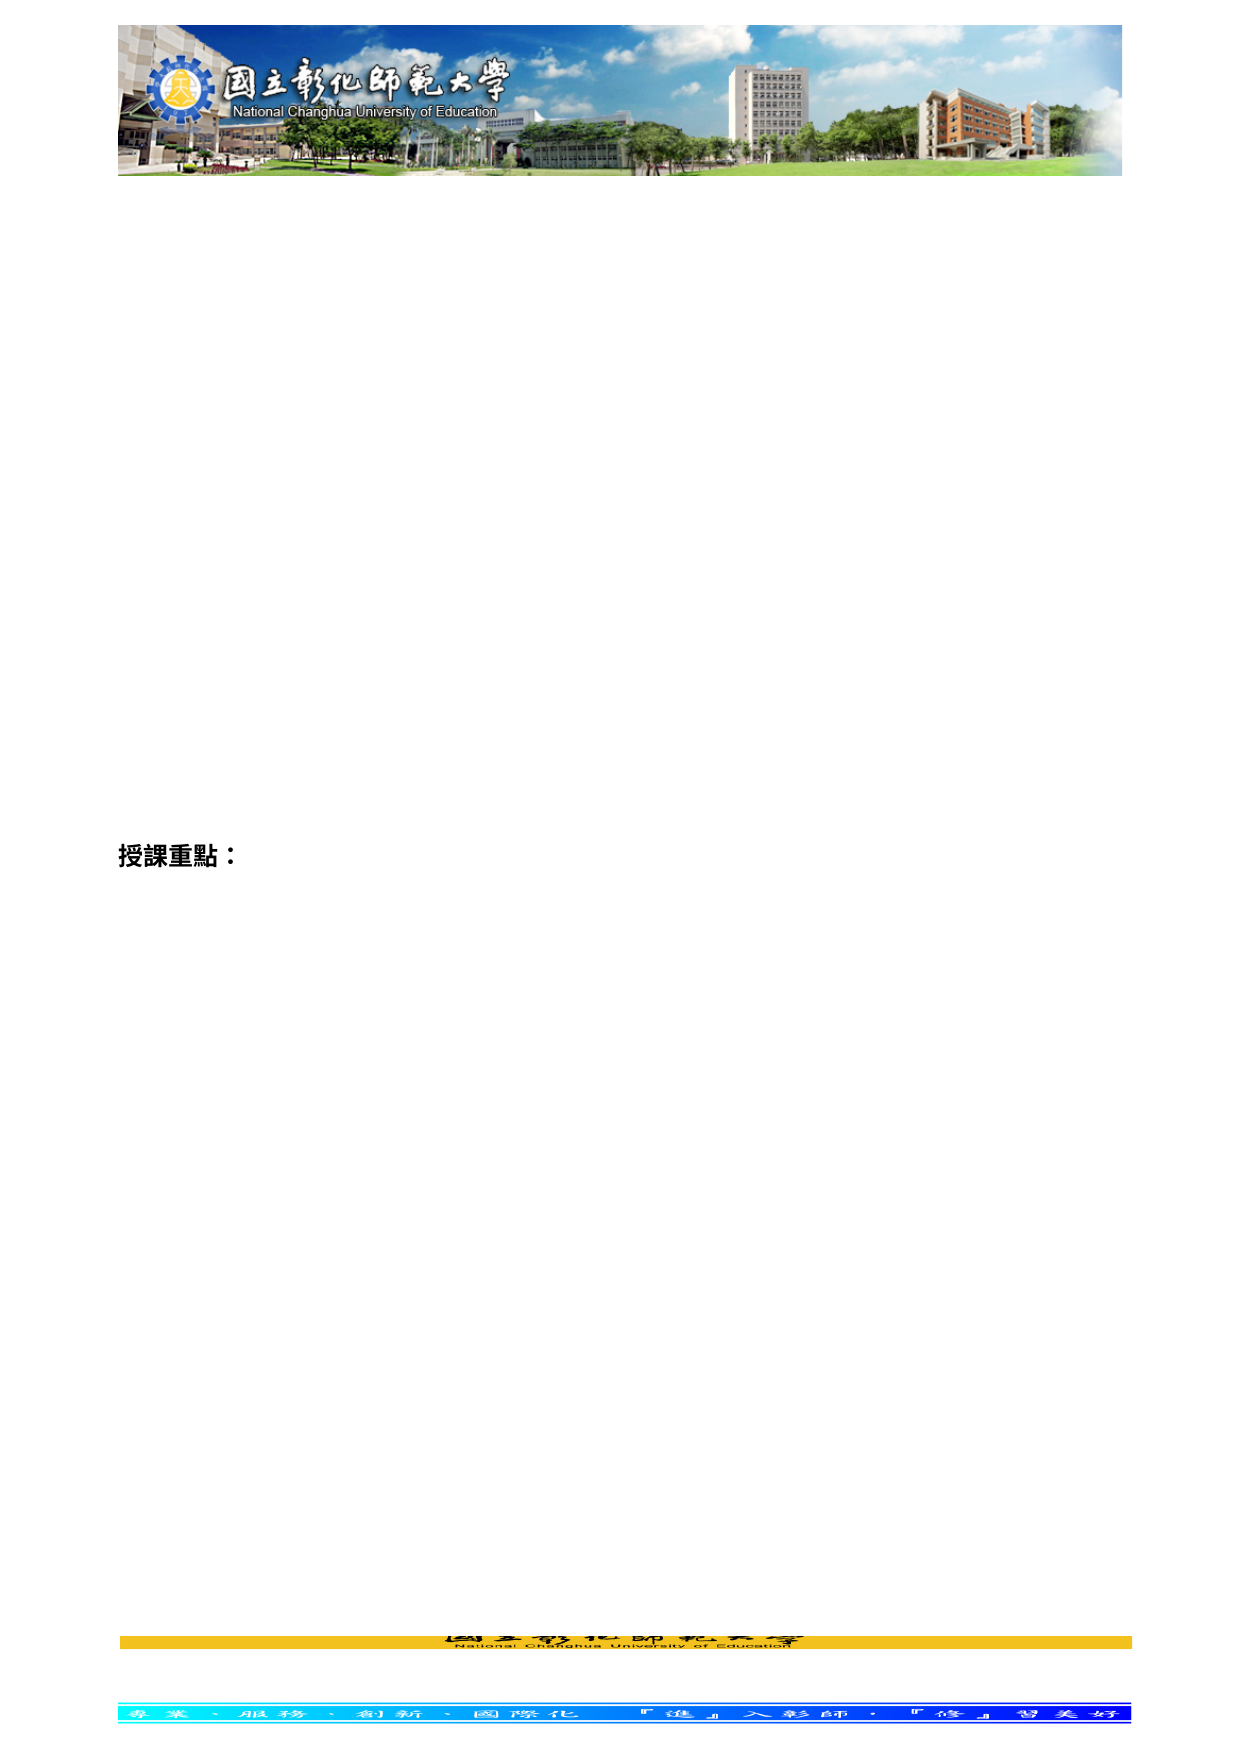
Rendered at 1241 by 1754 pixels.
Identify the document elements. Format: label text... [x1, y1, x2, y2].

text 授課重點： [118, 812, 1122, 875]
